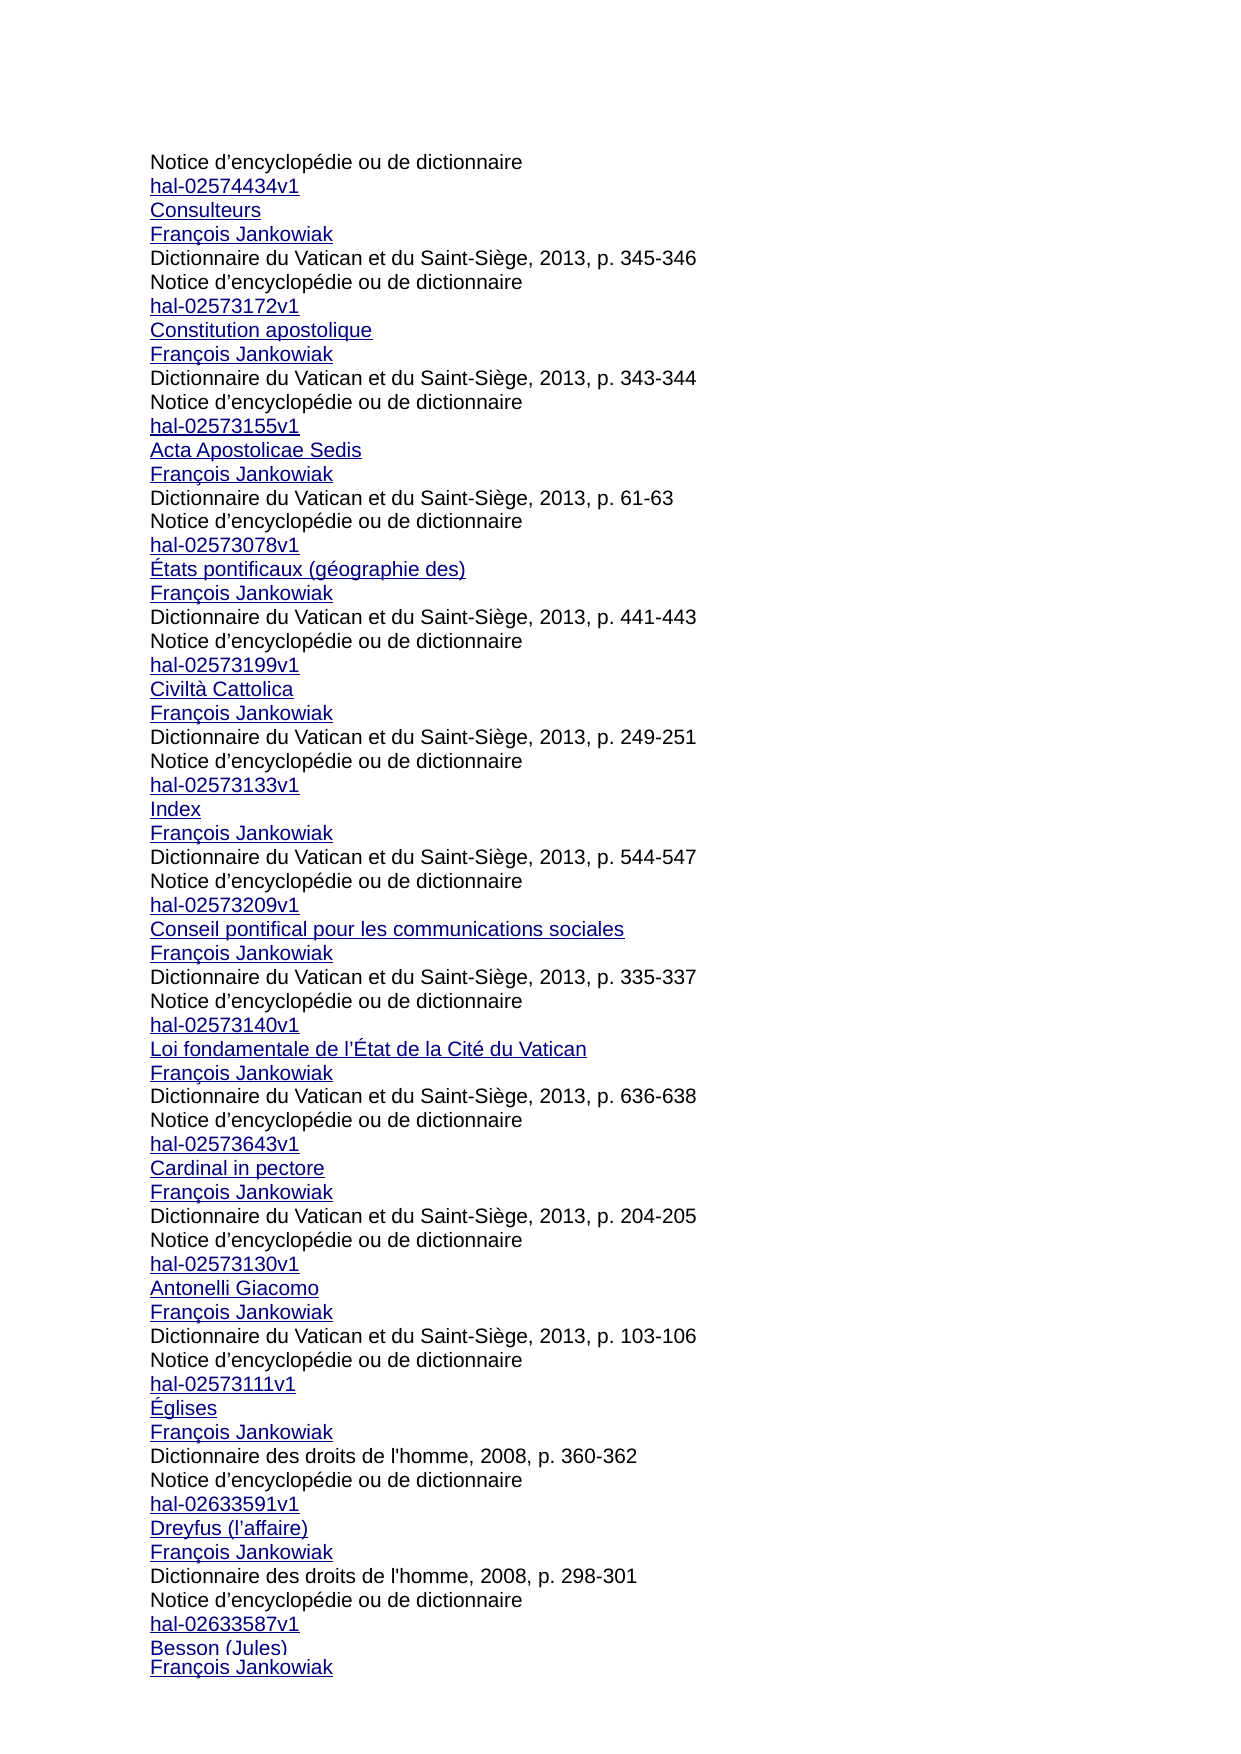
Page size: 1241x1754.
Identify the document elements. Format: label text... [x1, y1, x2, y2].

table_cell Églises François Jankowiak Dictionnaire des droits de l'homme, 2008, p. 360-362 Notice d’encyclopédie ou de dictionnaire hal-02633591v1 [150, 1396, 1090, 1516]
table_cell Index François Jankowiak Dictionnaire du Vatican et du Saint-Siège, 2013, p. 544-547 Notice d’encyclopédie ou de dictionnaire hal-02573209v1 [150, 797, 1090, 917]
table_cell Antonelli Giacomo François Jankowiak Dictionnaire du Vatican et du Saint-Siège, 2013, p. 103-106 Notice d’encyclopédie ou de dictionnaire hal-02573111v1 [150, 1276, 1090, 1396]
table_cell Notice d’encyclopédie ou de dictionnaire hal-02574434v1 [150, 150, 1090, 198]
table_cell Dreyfus (l’affaire) François Jankowiak Dictionnaire des droits de l'homme, 2008, p. 298-301 Notice d’encyclopédie ou de dictionnaire hal-02633587v1 [150, 1516, 1090, 1635]
table_cell États pontificaux (géographie des) François Jankowiak Dictionnaire du Vatican et du Saint-Siège, 2013, p. 441-443 Notice d’encyclopédie ou de dictionnaire hal-02573199v1 [150, 557, 1090, 677]
table_cell Conseil pontifical pour les communications sociales François Jankowiak Dictionnaire du Vatican et du Saint-Siège, 2013, p. 335-337 Notice d’encyclopédie ou de dictionnaire hal-02573140v1 [150, 917, 1090, 1036]
table_cell Loi fondamentale de l’État de la Cité du Vatican François Jankowiak Dictionnaire du Vatican et du Saint-Siège, 2013, p. 636-638 Notice d’encyclopédie ou de dictionnaire hal-02573643v1 [150, 1036, 1090, 1156]
table_cell Civiltà Cattolica François Jankowiak Dictionnaire du Vatican et du Saint-Siège, 2013, p. 249-251 Notice d’encyclopédie ou de dictionnaire hal-02573133v1 [150, 677, 1090, 797]
table_cell Constitution apostolique François Jankowiak Dictionnaire du Vatican et du Saint-Siège, 2013, p. 343-344 Notice d’encyclopédie ou de dictionnaire hal-02573155v1 [150, 318, 1090, 437]
table_cell Consulteurs François Jankowiak Dictionnaire du Vatican et du Saint-Siège, 2013, p. 345-346 Notice d’encyclopédie ou de dictionnaire hal-02573172v1 [150, 198, 1090, 318]
table_cell Acta Apostolicae Sedis François Jankowiak Dictionnaire du Vatican et du Saint-Siège, 2013, p. 61-63 Notice d’encyclopédie ou de dictionnaire hal-02573078v1 [150, 438, 1090, 557]
table_cell Cardinal in pectore François Jankowiak Dictionnaire du Vatican et du Saint-Siège, 2013, p. 204-205 Notice d’encyclopédie ou de dictionnaire hal-02573130v1 [150, 1156, 1090, 1276]
table_cell Besson (Jules) François Jankowiak [150, 1635, 1090, 1679]
